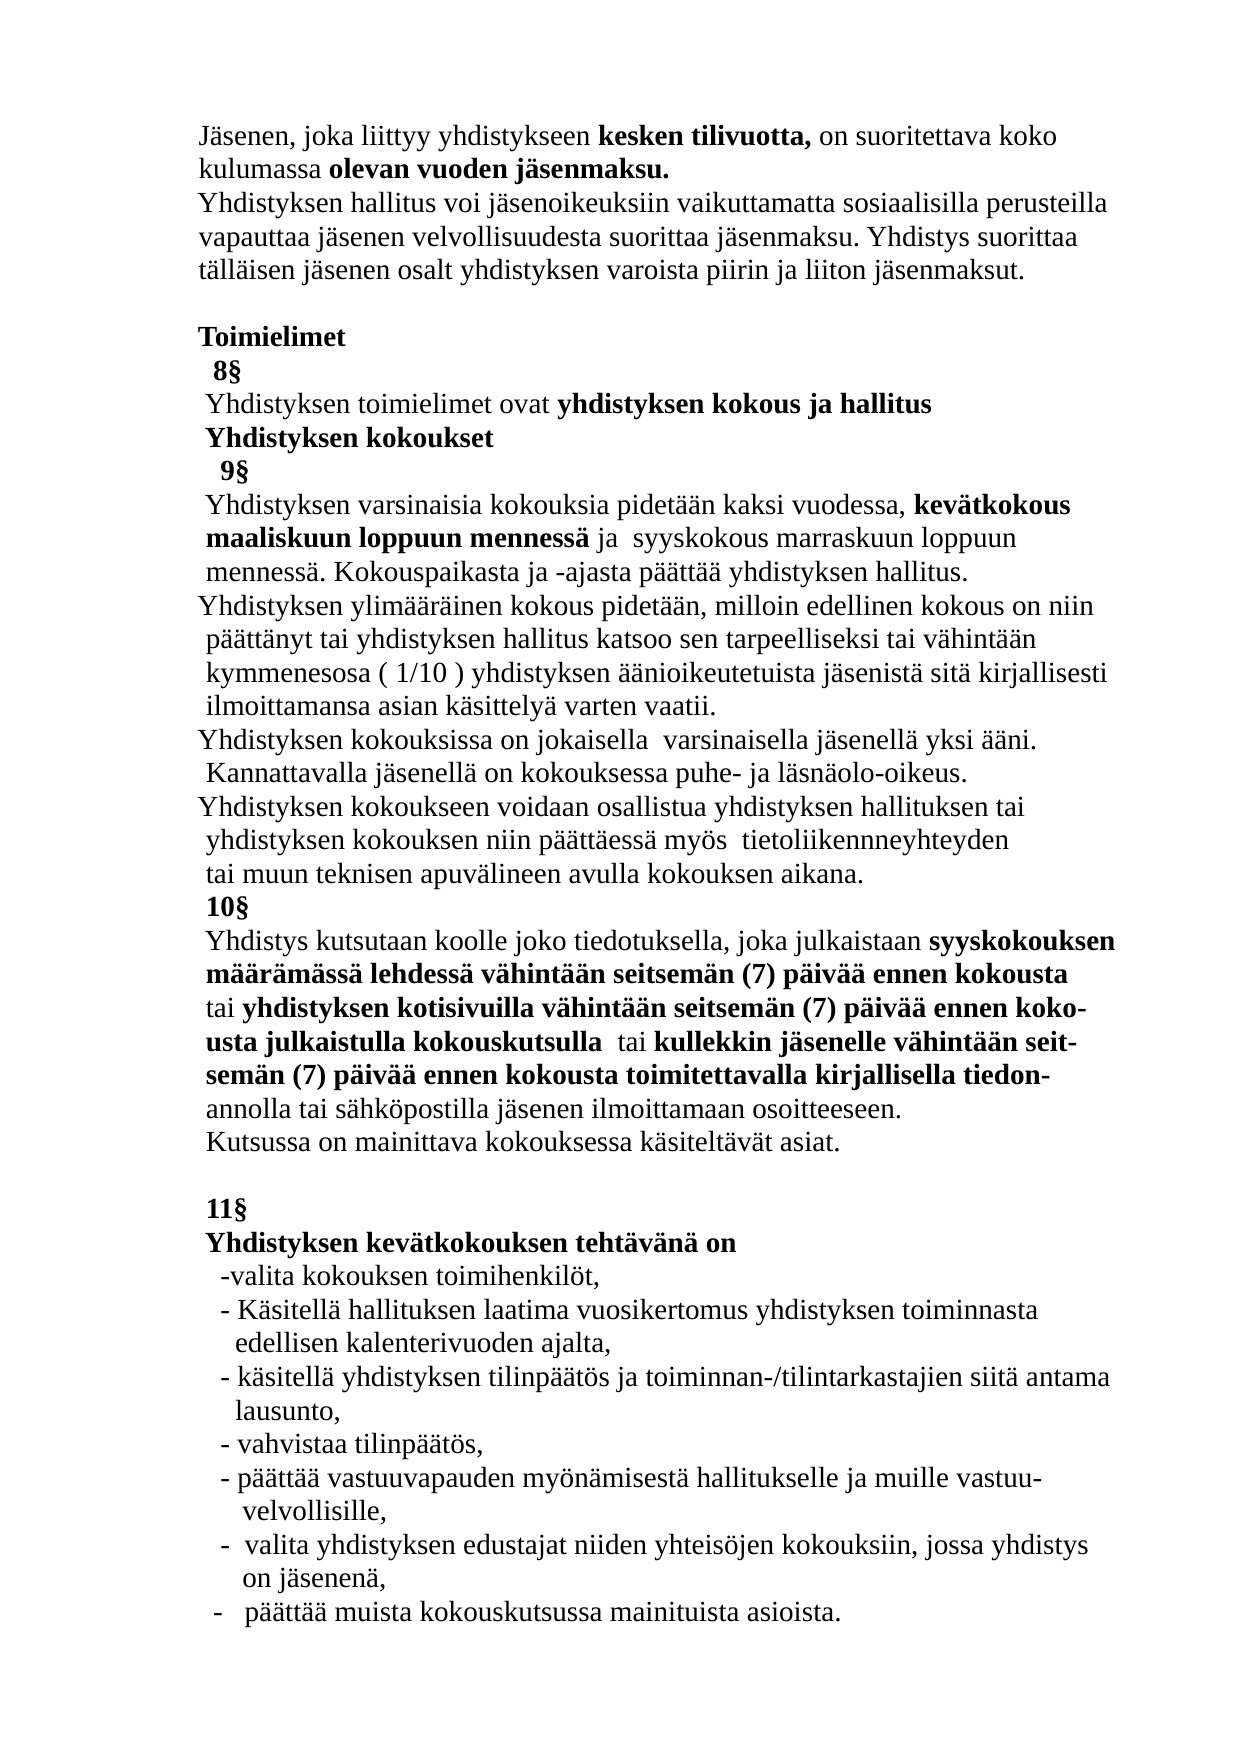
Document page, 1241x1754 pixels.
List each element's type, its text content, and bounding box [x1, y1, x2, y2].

text - Käsitellä hallituksen laatima vuosikertomus yhdistyksen toiminnasta [118, 1292, 1122, 1326]
text Yhdistyksen toimielimet ovat yhdistyksen kokous ja hallitus [118, 386, 1122, 420]
text Kutsussa on mainittava kokouksessa käsiteltävät asiat. [118, 1124, 1122, 1158]
text - päättää muista kokouskutsussa mainituista asioista. [118, 1594, 1122, 1627]
text vapauttaa jäsenen velvollisuudesta suorittaa jäsenmaksu. Yhdistys suorittaa [118, 219, 1122, 252]
text tai yhdistyksen kotisivuilla vähintään seitsemän (7) päivää ennen koko- [118, 990, 1122, 1024]
text - päättää vastuuvapauden myönämisestä hallitukselle ja muille vastuu- [118, 1460, 1122, 1493]
text - käsitellä yhdistyksen tilinpäätös ja toiminnan-/tilintarkastajien siitä antama [118, 1359, 1122, 1393]
text ilmoittamansa asian käsittelyä varten vaatii. [118, 688, 1122, 722]
text annolla tai sähköpostilla jäsenen ilmoittamaan osoitteeseen. [118, 1091, 1122, 1124]
text velvollisille, [118, 1493, 1122, 1527]
text päättänyt tai yhdistyksen hallitus katsoo sen tarpeelliseksi tai vähintään [118, 621, 1122, 655]
text yhdistyksen kokouksen niin päättäessä myös tietoliikennneyhteyden [118, 822, 1122, 856]
text Yhdistyksen ylimääräinen kokous pidetään, milloin edellinen kokous on niin [118, 588, 1122, 621]
text määrämässä lehdessä vähintään seitsemän (7) päivää ennen kokousta [118, 957, 1122, 990]
text Toimielimet [118, 319, 1122, 353]
text Yhdistyksen hallitus voi jäsenoikeuksiin vaikuttamatta sosiaalisilla perusteilla [118, 185, 1122, 219]
text Yhdistyksen kokoukset [118, 420, 1122, 453]
text - valita yhdistyksen edustajat niiden yhteisöjen kokouksiin, jossa yhdistys [118, 1527, 1122, 1560]
text 9§ [118, 453, 1122, 487]
text Yhdistyksen kevätkokouksen tehtävänä on [118, 1225, 1122, 1258]
text maaliskuun loppuun mennessä ja syyskokous marraskuun loppuun [118, 521, 1122, 554]
text - vahvistaa tilinpäätös, [118, 1426, 1122, 1460]
text 8§ [118, 353, 1122, 386]
text Kannattavalla jäsenellä on kokouksessa puhe- ja läsnäolo-oikeus. [118, 755, 1122, 789]
text -valita kokouksen toimihenkilöt, [118, 1258, 1122, 1292]
text Jäsenen, joka liittyy yhdistykseen kesken tilivuotta, on suoritettava koko [118, 118, 1122, 152]
text tälläisen jäsenen osalt yhdistyksen varoista piirin ja liiton jäsenmaksut. [118, 252, 1122, 286]
text semän (7) päivää ennen kokousta toimitettavalla kirjallisella tiedon- [118, 1057, 1122, 1091]
text Yhdistys kutsutaan koolle joko tiedotuksella, joka julkaistaan syyskokouksen [118, 923, 1122, 957]
text lausunto, [118, 1393, 1122, 1426]
text edellisen kalenterivuoden ajalta, [118, 1326, 1122, 1359]
text kulumassa olevan vuoden jäsenmaksu. [118, 152, 1122, 185]
text mennessä. Kokouspaikasta ja -ajasta päättää yhdistyksen hallitus. [118, 554, 1122, 588]
text Yhdistyksen varsinaisia kokouksia pidetään kaksi vuodessa, kevätkokous [118, 487, 1122, 521]
text on jäsenenä, [118, 1560, 1122, 1594]
text usta julkaistulla kokouskutsulla tai kullekkin jäsenelle vähintään seit- [118, 1024, 1122, 1057]
text 11§ [118, 1191, 1122, 1225]
text tai muun teknisen apuvälineen avulla kokouksen aikana. [118, 856, 1122, 889]
text 10§ [118, 889, 1122, 923]
text Yhdistyksen kokoukseen voidaan osallistua yhdistyksen hallituksen tai [118, 789, 1122, 822]
text Yhdistyksen kokouksissa on jokaisella varsinaisella jäsenellä yksi ääni. [118, 722, 1122, 755]
text kymmenesosa ( 1/10 ) yhdistyksen äänioikeutetuista jäsenistä sitä kirjallisesti [118, 655, 1122, 688]
